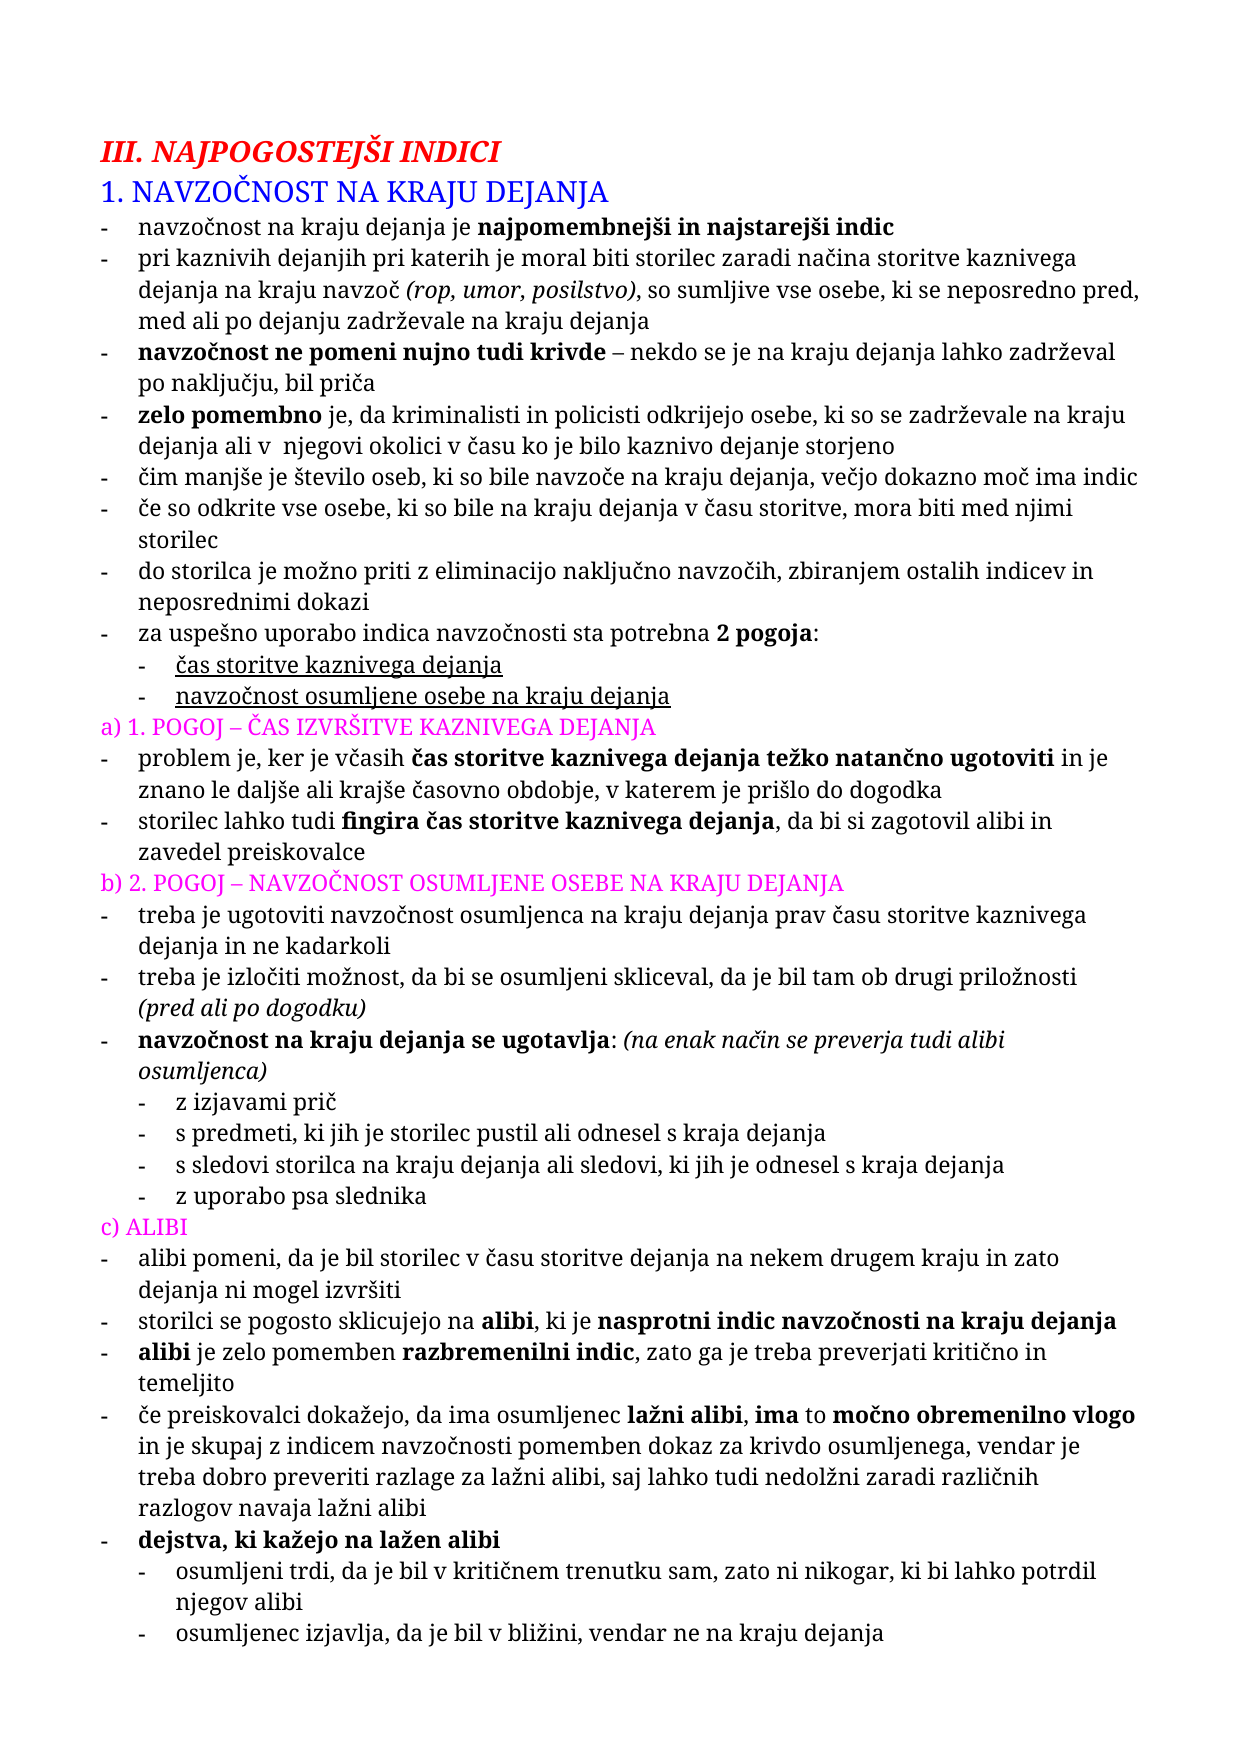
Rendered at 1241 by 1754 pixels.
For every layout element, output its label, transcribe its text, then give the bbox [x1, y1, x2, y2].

list za uspešno uporabo indica navzočnosti sta potrebna 2 pogoja: [100, 617, 1140, 648]
list osumljeni trdi, da je bil v kritičnem trenutku sam, zato ni nikogar, ki bi lahko potrdil njegov alibi [138, 1555, 1140, 1617]
list treba je ugotoviti navzočnost osumljenca na kraju dejanja prav času storitve kaznivega dejanja in ne kadarkoli [100, 898, 1140, 961]
list z uporabo psa slednika [138, 1180, 1140, 1211]
list če preiskovalci dokažejo, da ima osumljenec lažni alibi, ima to močno obremenilno vlogo in je skupaj z indicem navzočnosti pomemben dokaz za krivdo osumljenega, vendar je treba dobro preveriti razlage za lažni alibi, saj lahko tudi nedolžni zaradi različnih razlogov navaja lažni alibi [100, 1398, 1140, 1523]
list čim manjše je število oseb, ki so bile navzoče na kraju dejanja, večjo dokazno moč ima indic [100, 461, 1140, 492]
list storilec lahko tudi fingira čas storitve kaznivega dejanja, da bi si zagotovil alibi in zavedel preiskovalce [100, 805, 1140, 867]
list če so odkrite vse osebe, ki so bile na kraju dejanja v času storitve, mora biti med njimi storilec [100, 492, 1140, 555]
text c) ALIBI [100, 1211, 1140, 1242]
list problem je, ker je včasih čas storitve kaznivega dejanja težko natančno ugotoviti in je znano le daljše ali krajše časovno obdobje, v katerem je prišlo do dogodka [100, 742, 1140, 805]
text b) 2. POGOJ – NAVZOČNOST OSUMLJENE OSEBE NA KRAJU DEJANJA [100, 867, 1140, 898]
list treba je izločiti možnost, da bi se osumljeni skliceval, da je bil tam ob drugi priložnosti (pred ali po dogodku) [100, 961, 1140, 1023]
list zelo pomembno je, da kriminalisti in policisti odkrijejo osebe, ki so se zadrževale na kraju dejanja ali v njegovi okolici v času ko je bilo kaznivo dejanje storjeno [100, 398, 1140, 461]
list dejstva, ki kažejo na lažen alibi [100, 1523, 1140, 1555]
subtitle III. NAJPOGOSTEJŠI INDICI [100, 132, 1140, 171]
list alibi je zelo pomemben razbremenilni indic, zato ga je treba preverjati kritično in temeljito [100, 1336, 1140, 1398]
list čas storitve kaznivega dejanja [138, 648, 1140, 680]
subtitle 1. NAVZOČNOST NA KRAJU DEJANJA [100, 171, 1140, 211]
list navzočnost na kraju dejanja se ugotavlja: (na enak način se preverja tudi alibi osumljenca) [100, 1023, 1140, 1086]
list navzočnost na kraju dejanja je najpomembnejši in najstarejši indic [100, 211, 1140, 242]
list alibi pomeni, da je bil storilec v času storitve dejanja na nekem drugem kraju in zato dejanja ni mogel izvršiti [100, 1242, 1140, 1305]
list osumljenec izjavlja, da je bil v bližini, vendar ne na kraju dejanja [138, 1617, 1140, 1648]
list z izjavami prič [138, 1086, 1140, 1117]
list navzočnost ne pomeni nujno tudi krivde – nekdo se je na kraju dejanja lahko zadrževal po naključju, bil priča [100, 336, 1138, 398]
list s sledovi storilca na kraju dejanja ali sledovi, ki jih je odnesel s kraja dejanja [138, 1148, 1140, 1180]
list s predmeti, ki jih je storilec pustil ali odnesel s kraja dejanja [138, 1117, 1140, 1148]
text a) 1. POGOJ – ČAS IZVRŠITVE KAZNIVEGA DEJANJA [100, 711, 1140, 742]
list do storilca je možno priti z eliminacijo naključno navzočih, zbiranjem ostalih indicev in neposrednimi dokazi [100, 555, 1140, 617]
list storilci se pogosto sklicujejo na alibi, ki je nasprotni indic navzočnosti na kraju dejanja [100, 1305, 1140, 1336]
list navzočnost osumljene osebe na kraju dejanja [138, 680, 1140, 711]
list pri kaznivih dejanjih pri katerih je moral biti storilec zaradi načina storitve kaznivega dejanja na kraju navzoč (rop, umor, posilstvo), so sumljive vse osebe, ki se neposredno pred, med ali po dejanju zadrževale na kraju dejanja [100, 242, 1140, 336]
